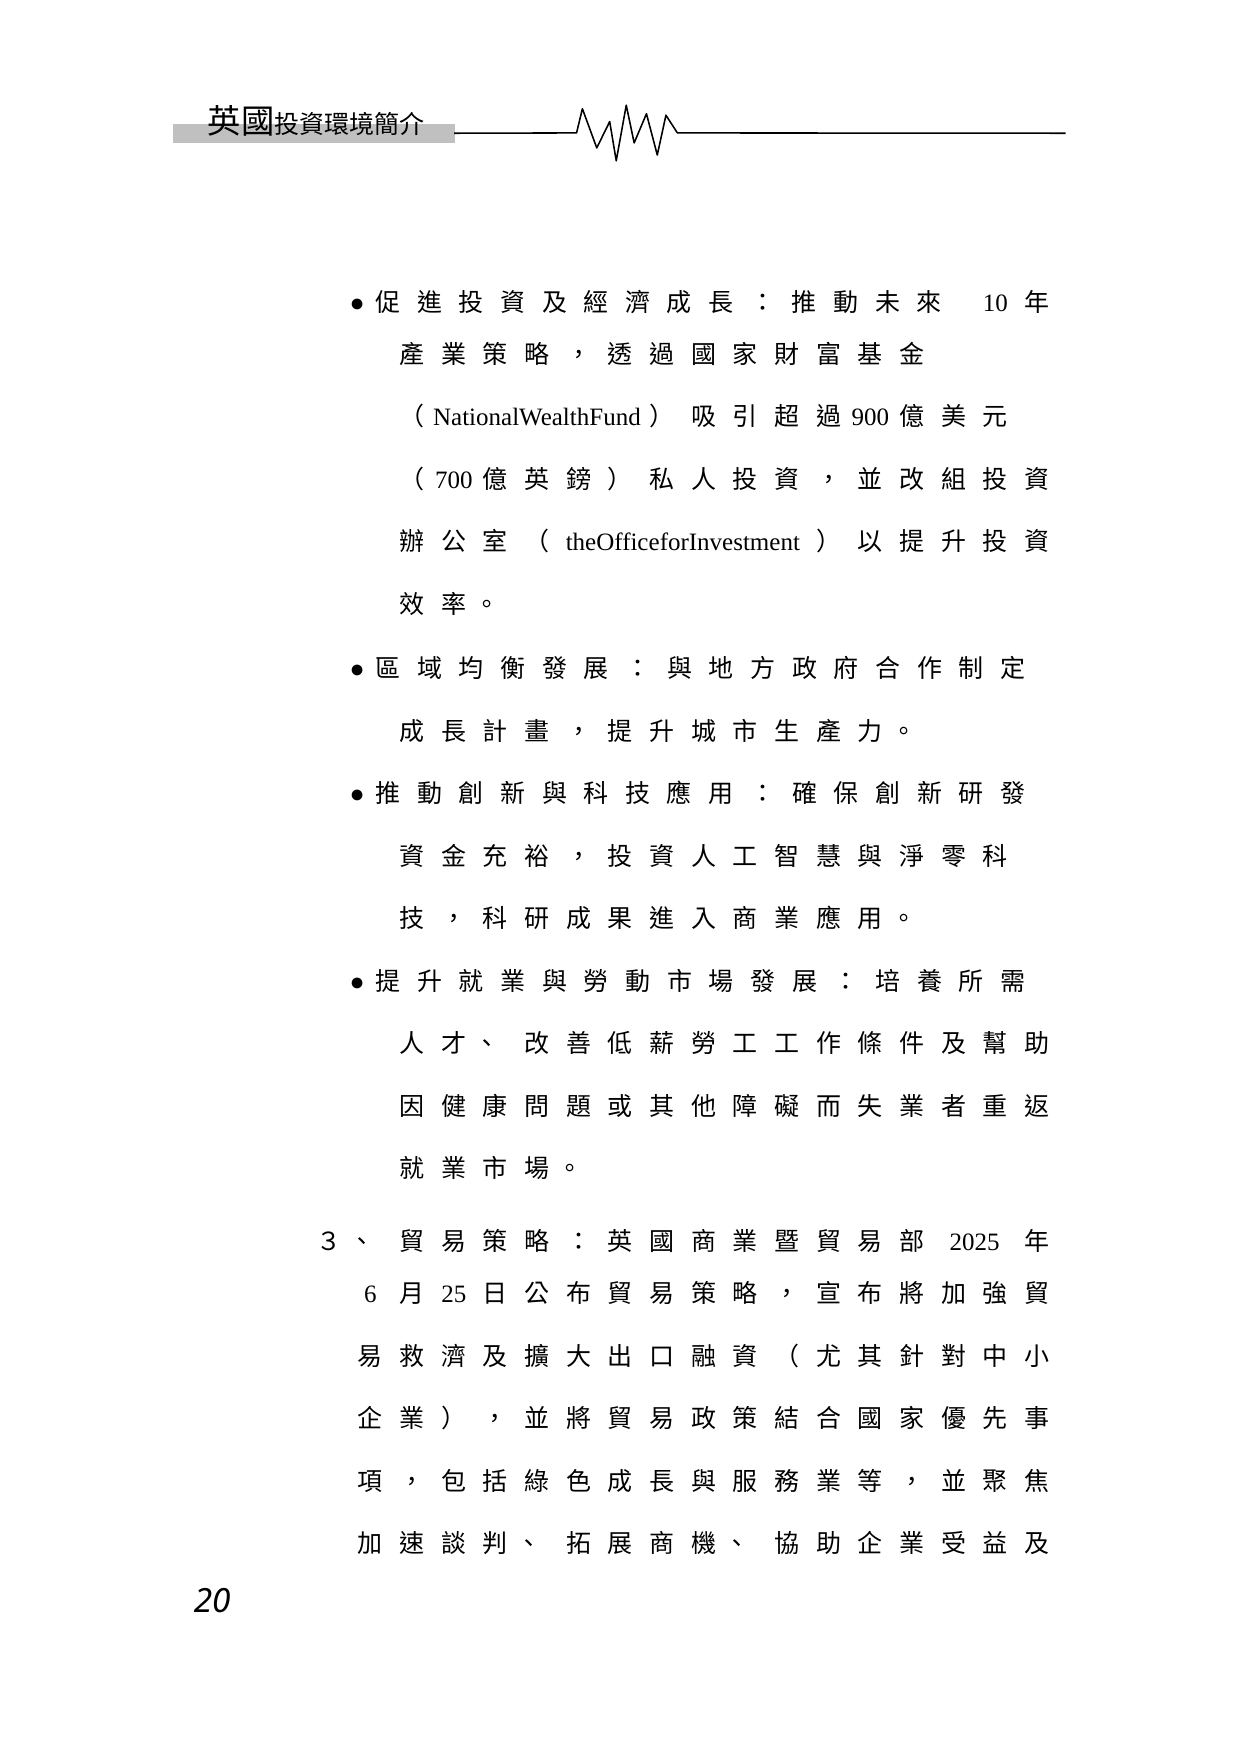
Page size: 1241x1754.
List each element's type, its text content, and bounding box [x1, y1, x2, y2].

text ３、貿易策略：英國商業暨貿易部2025年6月25日公布貿易策略，宣布將加強貿易救濟及擴大出口融資（尤其針對中小企業），並將貿易政策結合國家優先事項，包括綠色成長與服務業等，並聚焦加速談判、拓展商機、協助企業受益及 [281, 1188, 1058, 1563]
text ● 提升就業與勞動市場發展：培養所需人才、改善低薪勞工工作條件及幫助因健康問題或其他障礙而失業者重返就業市場。 [330, 938, 1058, 1188]
text ● 推動創新與科技應用：確保創新研發資金充裕，投資人工智慧與淨零科技，科研成果進入商業應用。 [330, 750, 1058, 938]
text ● 促進投資及經濟成長：推動未來10年產業策略，透過國家財富基金（NationalWealthFund）吸引超過900億美元（700億英鎊）私人投資，並改組投資辦公室（theOfficeforInvestment）以提升投資效率。 [330, 250, 1058, 625]
text ● 區域均衡發展：與地方政府合作制定成長計畫，提升城市生產力。 [330, 625, 1058, 750]
